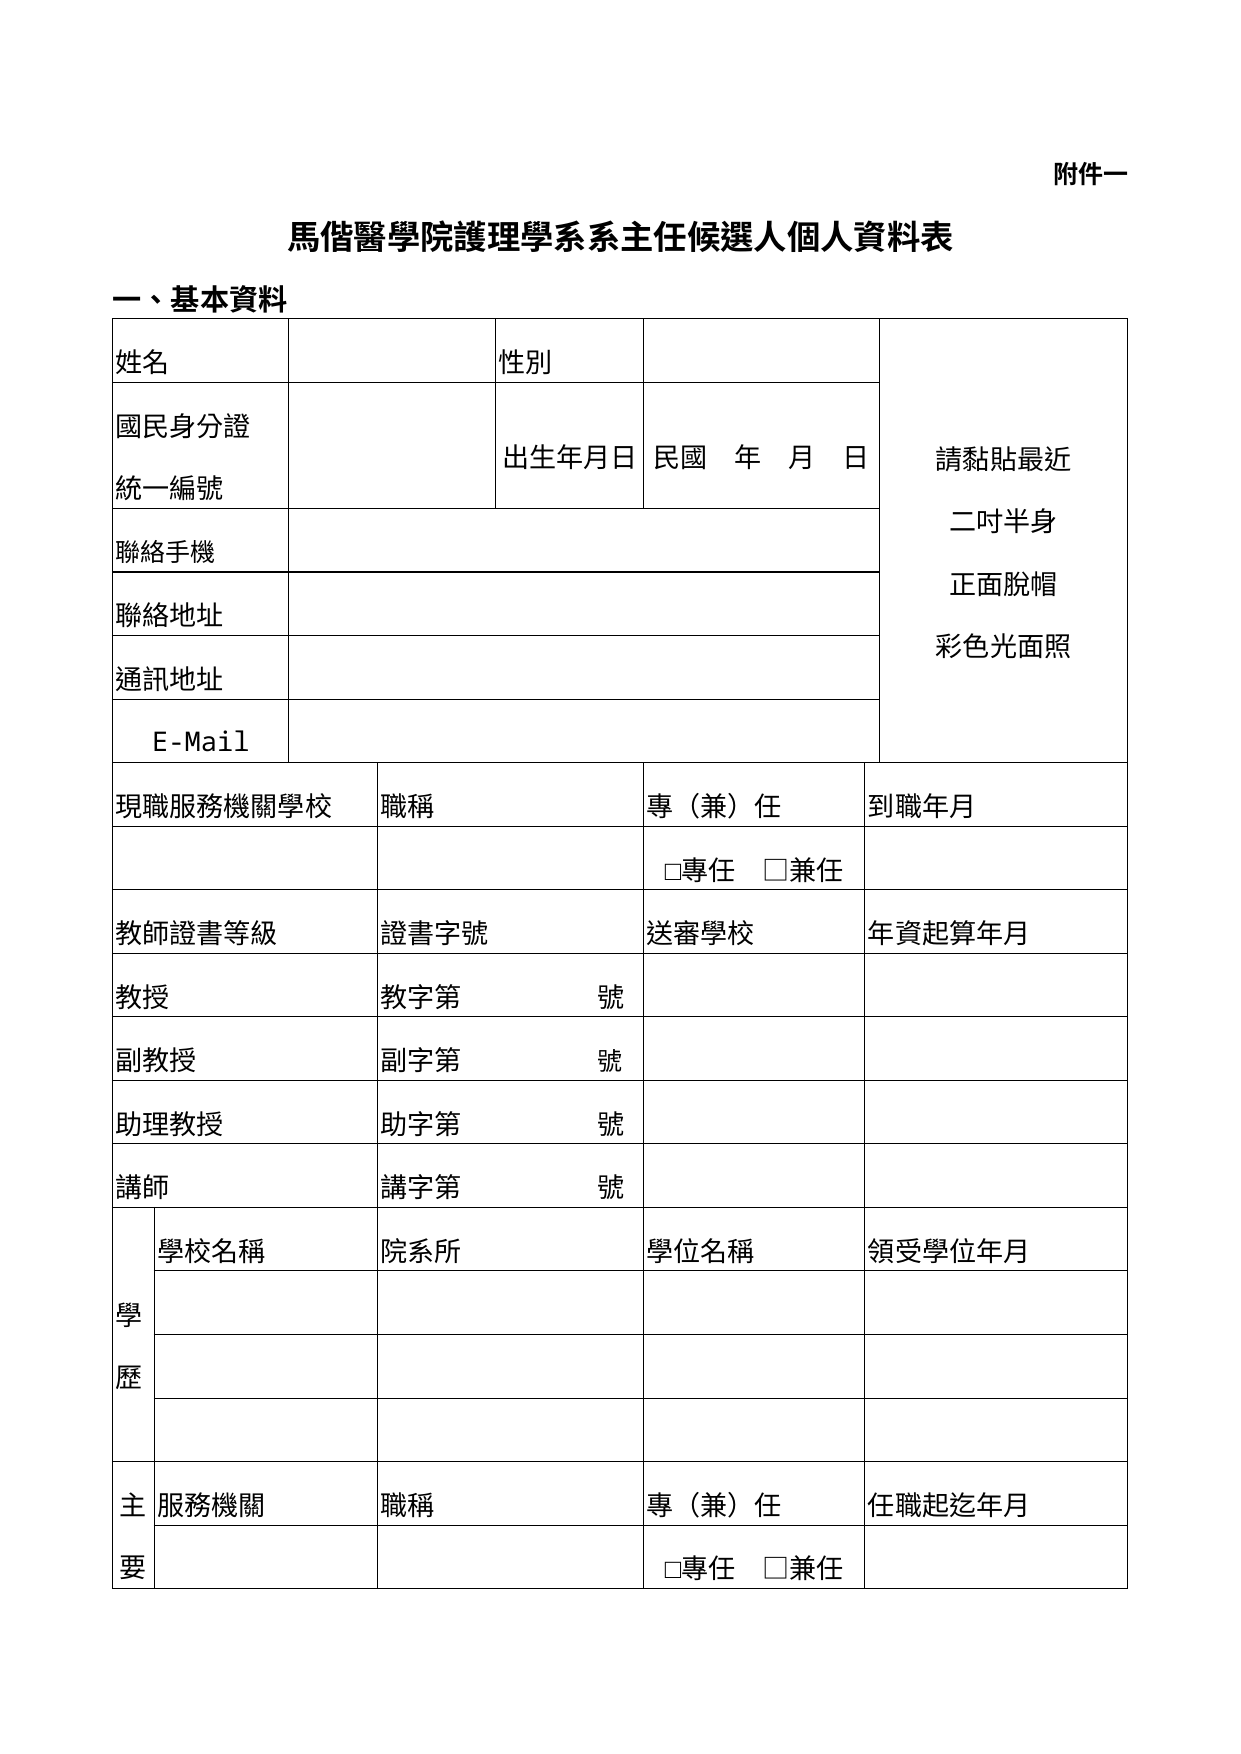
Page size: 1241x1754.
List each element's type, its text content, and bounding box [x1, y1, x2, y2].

table_cell 送審學校 [644, 890, 864, 953]
table_cell [378, 1271, 643, 1334]
table_cell □專任 □兼任 [644, 827, 864, 889]
table_cell 通訊地址 [113, 636, 288, 698]
table_cell 教師證書等級 [113, 890, 377, 953]
table_cell [644, 1271, 864, 1334]
table_cell [113, 827, 377, 889]
table_cell [865, 1399, 1127, 1461]
table_cell 院系所 [378, 1208, 643, 1270]
table_cell 到職年月 [865, 763, 1127, 826]
table_cell [644, 1017, 864, 1080]
table_cell 出生年月日 [496, 383, 643, 508]
table_cell 年資起算年月 [865, 890, 1127, 953]
table_cell [865, 1335, 1127, 1397]
table_cell 助理教授 [113, 1081, 377, 1143]
table_cell 助字第 號 [378, 1081, 643, 1143]
table_cell [378, 1399, 643, 1461]
table_cell 講師 [113, 1144, 377, 1207]
table_cell [155, 1399, 377, 1461]
table_cell 教字第 號 [378, 954, 643, 1016]
table_cell [289, 573, 879, 635]
table_cell □專任 □兼任 [644, 1526, 864, 1588]
table_cell [155, 1271, 377, 1334]
table_cell [289, 700, 879, 762]
table_header 姓名 [113, 319, 288, 382]
table_cell [644, 1081, 864, 1143]
table_cell [644, 1335, 864, 1397]
table_cell [644, 1144, 864, 1207]
table_header [289, 319, 495, 382]
table_header 請黏貼最近 二吋半身 正面脫帽 彩色光面照 [880, 319, 1127, 762]
table_cell [378, 1335, 643, 1397]
table_cell [865, 827, 1127, 889]
table_cell 領受學位年月 [865, 1208, 1127, 1270]
table_cell [289, 509, 879, 571]
table_cell [289, 383, 495, 508]
table_cell [865, 1017, 1127, 1080]
table_cell 教授 [113, 954, 377, 1016]
table_cell 學歷 [113, 1208, 154, 1461]
table_cell 聯絡地址 [113, 573, 288, 635]
table_cell 副字第 號 [378, 1017, 643, 1080]
text 一、基本資料 [112, 256, 1128, 318]
table_cell 學校名稱 [155, 1208, 377, 1270]
table_cell 專（兼）任 [644, 1462, 864, 1524]
table_cell 學位名稱 [644, 1208, 864, 1270]
table_cell [378, 827, 643, 889]
table_cell 國民身分證 統一編號 [113, 383, 288, 508]
table_cell 職稱 [378, 763, 643, 826]
table_cell [865, 1081, 1127, 1143]
table_cell 服務機關 [155, 1462, 377, 1524]
table_cell [644, 1399, 864, 1461]
table_cell 聯絡手機 [113, 509, 288, 571]
table_cell [378, 1526, 643, 1588]
table_cell [865, 1271, 1127, 1334]
table_cell [289, 636, 879, 698]
table_cell 副教授 [113, 1017, 377, 1080]
table_cell E-Mail [113, 700, 288, 762]
table_cell [644, 954, 864, 1016]
table_cell [865, 1144, 1127, 1207]
table_cell [155, 1335, 377, 1397]
table_cell 講字第 號 [378, 1144, 643, 1207]
table_cell 職稱 [378, 1462, 643, 1524]
table_header [644, 319, 879, 382]
text 馬偕醫學院護理學系系主任候選人個人資料表 [112, 193, 1128, 256]
table_cell 證書字號 [378, 890, 643, 953]
table_cell [155, 1526, 377, 1588]
table_cell 民國 年 月 日 [644, 383, 879, 508]
table_cell [865, 954, 1127, 1016]
text 附件一 [112, 131, 1128, 193]
table_header 性別 [496, 319, 643, 382]
table_cell 現職服務機關學校 [113, 763, 377, 826]
table_cell 專（兼）任 [644, 763, 864, 826]
table_cell 任職起迄年月 [865, 1462, 1127, 1524]
table_cell [865, 1526, 1127, 1588]
table_cell 主要經歷 [113, 1462, 154, 1588]
